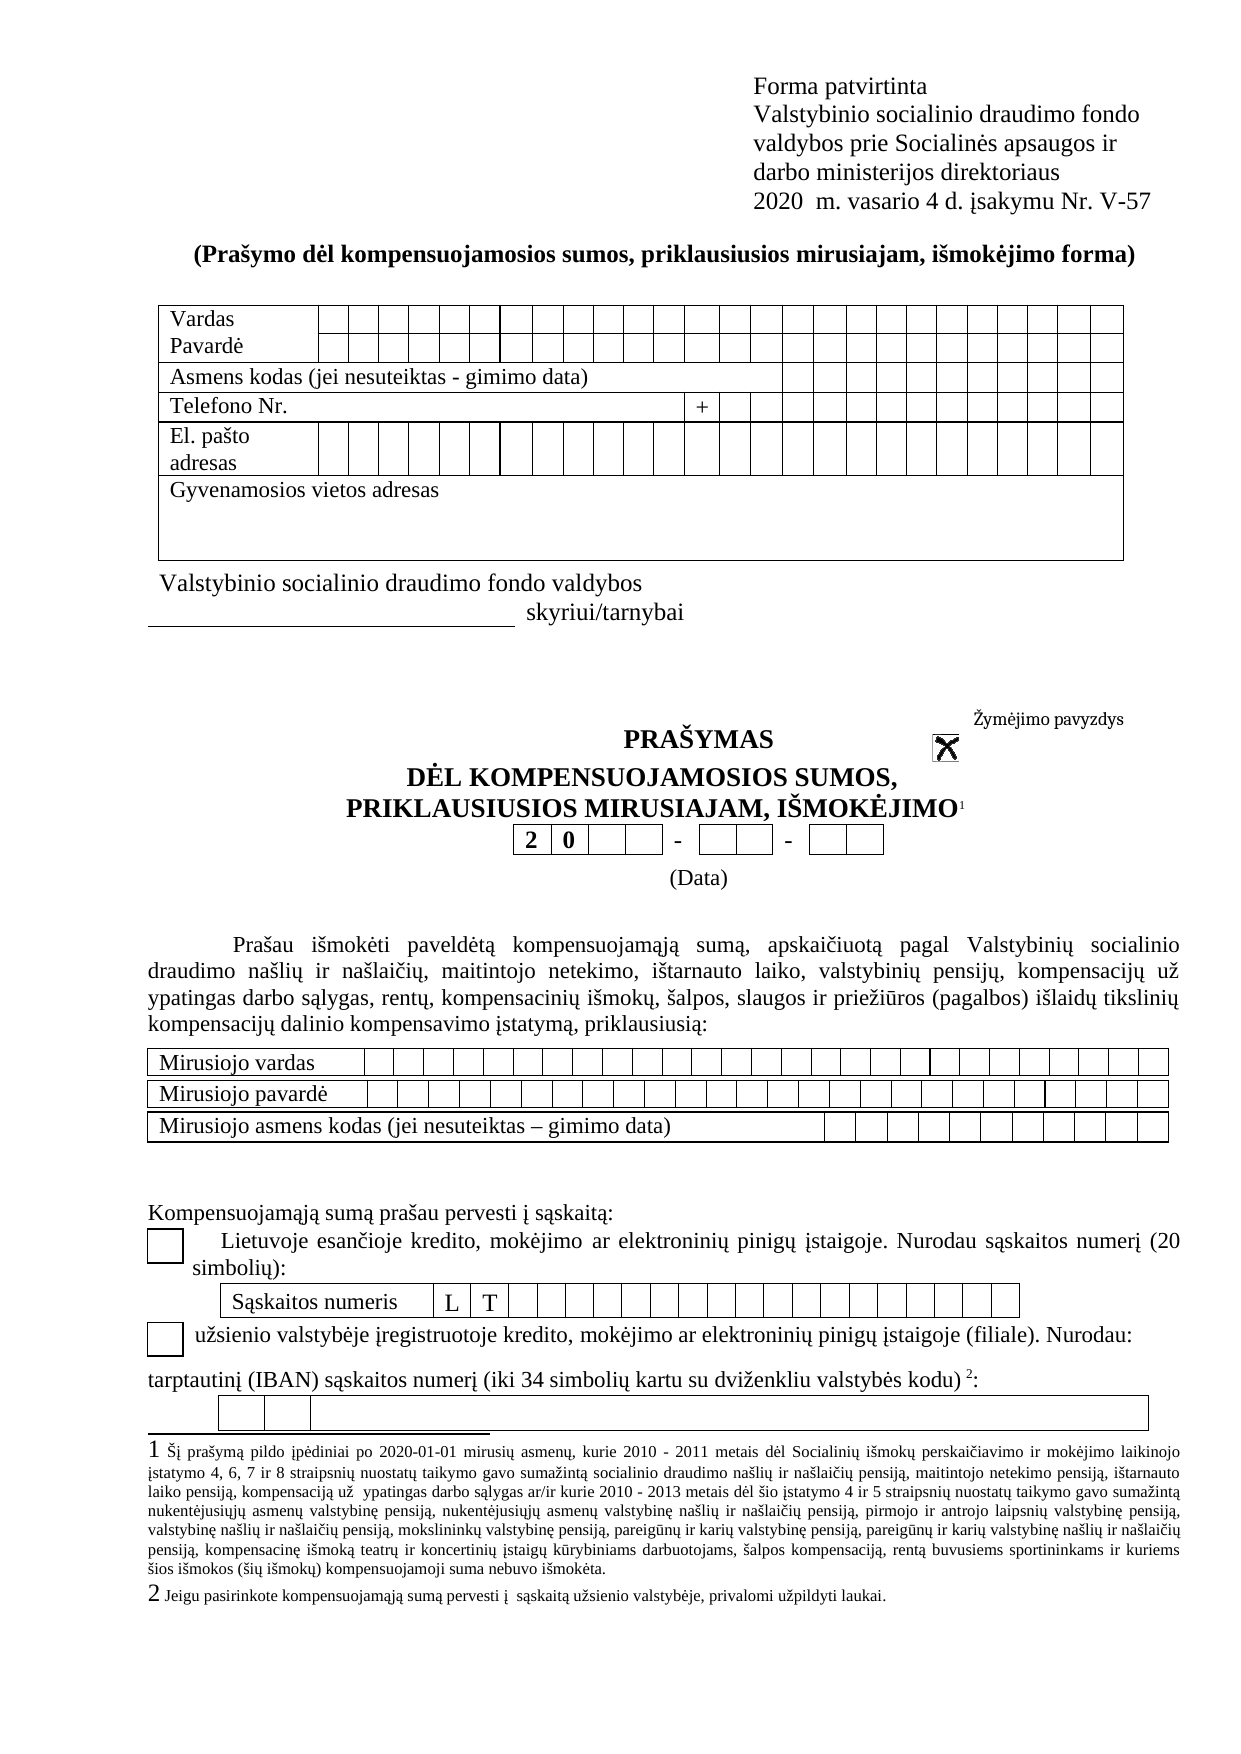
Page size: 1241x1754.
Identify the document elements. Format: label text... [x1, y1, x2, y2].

table_cell [1028, 306, 1057, 333]
table_header [1070, 296, 1091, 304]
table_header [622, 1284, 650, 1317]
table_header [1076, 1081, 1106, 1107]
table_cell [720, 334, 750, 362]
table_header [1106, 1113, 1137, 1141]
table_cell [783, 393, 813, 421]
table_header [793, 1284, 820, 1317]
text Valstybinio socialinio draudimo fondo [753, 99, 1181, 128]
table_cell [1123, 560, 1148, 597]
table_cell [1028, 423, 1057, 475]
table_cell [968, 363, 997, 392]
table_cell [814, 363, 846, 392]
table_header [960, 1049, 989, 1075]
table_header [645, 1081, 675, 1107]
table_cell [349, 306, 378, 333]
table_header [901, 1049, 929, 1075]
table_cell [751, 393, 782, 421]
table_header [679, 1284, 707, 1317]
table_cell [1091, 423, 1123, 475]
table_cell [1091, 393, 1123, 421]
table_cell [1091, 363, 1123, 392]
table_cell [907, 363, 936, 392]
table_cell [814, 334, 846, 362]
table_cell [501, 334, 532, 362]
table_header L [434, 1284, 470, 1317]
table_cell DĖL KOMPENSUOJAMOSIOS SUMOS, PRIKLAUSIUSIOS MIRUSIAJAM, IŠMOKĖJIMO [148, 761, 1163, 824]
text Forma patvirtinta [148, 71, 1181, 99]
table_header [850, 1284, 877, 1317]
table_cell [720, 306, 750, 333]
table_header [888, 1113, 918, 1141]
table_cell [440, 334, 469, 362]
table_cell [998, 306, 1027, 333]
table_header [522, 1081, 552, 1107]
table_header [1139, 1049, 1168, 1075]
table_header [1075, 1113, 1105, 1141]
table_header [614, 1081, 644, 1107]
table_cell [624, 306, 653, 333]
table_cell [1149, 560, 1169, 597]
table_cell [937, 306, 967, 333]
table_header Mirusiojo pavardė [148, 1081, 367, 1107]
table_cell [720, 393, 750, 421]
table_cell [470, 306, 499, 333]
table_header [856, 1113, 887, 1141]
table_cell [533, 306, 563, 333]
table_cell [1149, 421, 1169, 475]
table_header [1020, 1049, 1049, 1075]
table_cell [349, 334, 378, 362]
table_cell [1124, 475, 1148, 560]
table_cell [626, 825, 662, 853]
table_header [922, 1081, 952, 1107]
table_cell [1058, 306, 1090, 333]
table_cell [907, 393, 936, 421]
table_header [1015, 1081, 1044, 1107]
table_header [543, 1049, 572, 1075]
table_header [311, 1396, 1148, 1429]
table_cell [877, 423, 906, 475]
table_header [919, 1113, 949, 1141]
table_header [573, 1049, 602, 1075]
table_cell [1124, 305, 1148, 475]
text Prašau išmokėti paveldėtą kompensuojamąją sumą, apskaičiuotą pagal Valstybinių socialinio draudimo našlių ir našlaičių, maitintojo netekimo, ištarnauto laiko, valstybinių pensijų, kompensacijų už ypatingas darbo sąlygas, rentų, kompensacinių išmokų, šalpos, slaugos ir priežiūros (pagalbos) išlaidų tikslinių kompensacijų dalinio kompensavimo įstatymą, priklausiusią: [148, 931, 1181, 1037]
table_cell [937, 393, 967, 421]
table_header [861, 1081, 891, 1107]
table_cell [624, 334, 653, 362]
table_header [424, 1049, 453, 1075]
table_cell [884, 854, 1163, 907]
table_cell [1058, 334, 1090, 362]
table_header Žymėjimo pavyzdys [884, 656, 1163, 761]
table_header [812, 1049, 840, 1075]
text valdybos prie Socialinės apsaugos ir [753, 128, 1181, 157]
table_cell [1058, 423, 1090, 475]
text (Prašymo dėl kompensuojamosios sumos, priklausiusios mirusiajam, išmokėjimo forma) [148, 239, 1181, 267]
table_cell [847, 363, 876, 392]
table_header [752, 1049, 781, 1075]
table_header [553, 1081, 582, 1107]
table_cell [877, 334, 906, 362]
table_cell [937, 363, 967, 392]
table_cell [685, 306, 719, 333]
table_header [394, 1049, 423, 1075]
table_header [1107, 1081, 1137, 1107]
table_cell Valstybinio socialinio draudimo fondo valdybos [148, 560, 769, 597]
table_cell [783, 363, 813, 392]
table_header [782, 1049, 811, 1075]
table_header [935, 1284, 962, 1317]
table_header [454, 1049, 483, 1075]
table_cell [379, 334, 408, 362]
table_cell [1149, 362, 1169, 392]
table_header [830, 1081, 860, 1107]
table_header [148, 656, 514, 761]
table_cell [148, 305, 158, 333]
table_cell Asmens kodas (jei nesuteiktas - gimimo data) [159, 363, 782, 392]
table_header [764, 1284, 792, 1317]
text darbo ministerijos direktoriaus [753, 157, 1181, 186]
table_cell [1149, 392, 1169, 421]
table_cell Vardas Pavardė [159, 306, 318, 362]
table_header Sąskaitos numeris [221, 1284, 433, 1317]
table_cell [847, 393, 876, 421]
table_cell [319, 306, 348, 333]
table_cell [847, 423, 876, 475]
table_cell [501, 306, 532, 333]
table_cell [564, 306, 593, 333]
table_cell [440, 306, 469, 333]
table_header [737, 1081, 767, 1107]
table_header [566, 1284, 593, 1317]
table_cell [1058, 363, 1090, 392]
table_cell [907, 306, 936, 333]
table_header [676, 1081, 706, 1107]
table_header [663, 1049, 691, 1075]
table_header [460, 1081, 490, 1107]
table_cell [589, 825, 625, 853]
table_header [722, 1049, 751, 1075]
table_cell [783, 306, 813, 333]
table_cell [148, 421, 158, 475]
table_header [981, 1113, 1012, 1141]
table_header [907, 1284, 934, 1317]
table_cell [968, 423, 997, 475]
table_cell Gyvenamosios vietos adresas [159, 476, 1123, 560]
table_cell [594, 334, 623, 362]
table_cell [533, 423, 563, 475]
table_cell [968, 393, 997, 421]
table_header [825, 1113, 855, 1141]
table_cell [1091, 334, 1123, 362]
table_cell [877, 363, 906, 392]
table_header [365, 1049, 393, 1075]
table_cell [814, 393, 846, 421]
table_header [871, 1049, 900, 1075]
table_cell [1028, 334, 1057, 362]
table_cell [720, 423, 750, 475]
table_header [953, 1081, 983, 1107]
table_cell [409, 334, 439, 362]
table_cell [349, 423, 378, 475]
table_header [950, 1113, 980, 1141]
table_cell [937, 334, 967, 362]
table_header [931, 1049, 959, 1075]
table_cell [533, 334, 563, 362]
table_cell - [773, 824, 809, 853]
table_header [1138, 1081, 1168, 1107]
table_cell El. pašto adresas [159, 423, 318, 475]
table_cell [937, 423, 967, 475]
table_cell Telefono Nr. [159, 393, 684, 421]
table_header [708, 1284, 735, 1317]
table_cell [148, 854, 514, 907]
table_header [990, 1049, 1019, 1075]
table_cell [847, 825, 883, 853]
table_cell [501, 423, 532, 475]
table_header [1138, 1113, 1168, 1141]
table_cell [998, 423, 1027, 475]
table_header [984, 1081, 1014, 1107]
table_header [538, 1284, 565, 1317]
table_header [484, 1049, 513, 1075]
table_cell [842, 597, 1169, 626]
table_header [633, 1049, 662, 1075]
table_header [692, 1049, 721, 1075]
table_header [1109, 1049, 1138, 1075]
text Lietuvoje esančioje kredito, mokėjimo ar elektroninių pinigų įstaigoje. Nurodau sąskaitos numerį (20 simbolių): [148, 1227, 1181, 1280]
table_header [707, 1081, 736, 1107]
table_cell [1091, 306, 1123, 333]
text Jeigu pasirinkote kompensuojamąją sumą pervesti į sąskaitą užsienio valstybėje, privalomi užpildyti laukai. [148, 1578, 1181, 1606]
table_header [892, 1081, 921, 1107]
table_header [1046, 1081, 1075, 1107]
table_header Mirusiojo vardas [148, 1049, 364, 1075]
table_cell [877, 393, 906, 421]
table_header Mirusiojo asmens kodas (jei nesuteiktas – gimimo data) [148, 1113, 824, 1141]
table_cell [624, 423, 653, 475]
table_cell [1095, 561, 1123, 597]
table_cell [685, 334, 719, 362]
table_cell [1149, 333, 1169, 362]
table_cell [814, 306, 846, 333]
table_header [1149, 296, 1169, 304]
table_cell [654, 334, 684, 362]
table_cell - [663, 824, 699, 853]
table_cell [907, 334, 936, 362]
table_header [429, 1081, 459, 1107]
table_header [265, 1396, 310, 1429]
table_cell [783, 334, 813, 362]
table_cell [769, 561, 1095, 597]
table_cell [148, 597, 515, 626]
table_header [992, 1284, 1019, 1317]
table_cell [751, 306, 782, 333]
table_cell [440, 423, 469, 475]
table_cell [148, 475, 158, 560]
text tarptautinį (IBAN) sąskaitos numerį (iki 34 simbolių kartu su dviženkliu valstybės kodu) : [148, 1366, 1181, 1392]
table_cell [751, 334, 782, 362]
table_cell [379, 306, 408, 333]
table_cell 0 [552, 825, 588, 853]
table_cell [470, 334, 499, 362]
table_header [219, 1396, 264, 1429]
table_header [509, 1284, 537, 1317]
table_cell [737, 825, 772, 853]
table_header [148, 296, 1070, 304]
table_cell [594, 306, 623, 333]
table_header [514, 1049, 542, 1075]
table_cell [884, 824, 1163, 853]
table_header T [471, 1284, 508, 1317]
table_cell [685, 423, 719, 475]
table_header [1079, 1049, 1108, 1075]
table_cell 2 [514, 825, 551, 853]
table_header [736, 1284, 763, 1317]
table_cell [564, 334, 593, 362]
table_header [1013, 1113, 1043, 1141]
table_cell [654, 306, 684, 333]
table_cell [847, 334, 876, 362]
table_header [963, 1284, 991, 1317]
table_cell [148, 333, 158, 362]
table_cell [148, 362, 158, 392]
table_header PRAŠYMAS [514, 656, 883, 761]
table_cell [594, 423, 623, 475]
table_cell [654, 423, 684, 475]
table_header [768, 1081, 798, 1107]
table_cell (Data) [514, 854, 883, 907]
table_cell [409, 306, 439, 333]
text užsienio valstybėje įregistruotoje kredito, mokėjimo ar elektroninių pinigų įstaigoje (filiale). Nurodau: [148, 1321, 1181, 1347]
table_header [491, 1081, 521, 1107]
table_cell [810, 825, 846, 853]
table_cell + [685, 393, 719, 421]
table_cell [751, 423, 782, 475]
table_cell [1028, 363, 1057, 392]
table_header [594, 1284, 621, 1317]
table_cell [907, 423, 936, 475]
table_header [841, 1049, 870, 1075]
table_cell skyriui/tarnybai [515, 597, 842, 626]
table_cell [700, 825, 736, 853]
table_cell [968, 306, 997, 333]
table_cell [998, 334, 1027, 362]
table_cell [783, 423, 813, 475]
table_header [799, 1081, 829, 1107]
table_cell [1028, 393, 1057, 421]
table_cell [998, 363, 1027, 392]
table_cell [319, 423, 348, 475]
table_cell [148, 392, 158, 421]
table_header [821, 1284, 849, 1317]
table_cell [409, 423, 439, 475]
table_cell [1149, 475, 1169, 560]
table_cell [148, 824, 513, 853]
table_header [1044, 1113, 1074, 1141]
table_cell [564, 423, 593, 475]
table_header [368, 1081, 397, 1107]
table_cell [1058, 393, 1090, 421]
table_cell [998, 393, 1027, 421]
table_header [603, 1049, 632, 1075]
text 2020 m. vasario 4 d. įsakymu Nr. V-57 [753, 186, 1181, 214]
table_header [651, 1284, 678, 1317]
table_cell [877, 306, 906, 333]
table_header [1095, 296, 1123, 304]
table_cell [470, 423, 499, 475]
table_cell [847, 306, 876, 333]
table_cell [319, 334, 348, 362]
table_cell [814, 423, 846, 475]
table_header [398, 1081, 428, 1107]
table_header [1123, 296, 1148, 304]
table_cell [1149, 305, 1169, 333]
table_cell [968, 334, 997, 362]
table_header [1050, 1049, 1078, 1075]
text Kompensuojamąją sumą prašau pervesti į sąskaitą: [148, 1199, 1181, 1225]
table_header [878, 1284, 906, 1317]
table_cell [379, 423, 408, 475]
table_header [583, 1081, 613, 1107]
